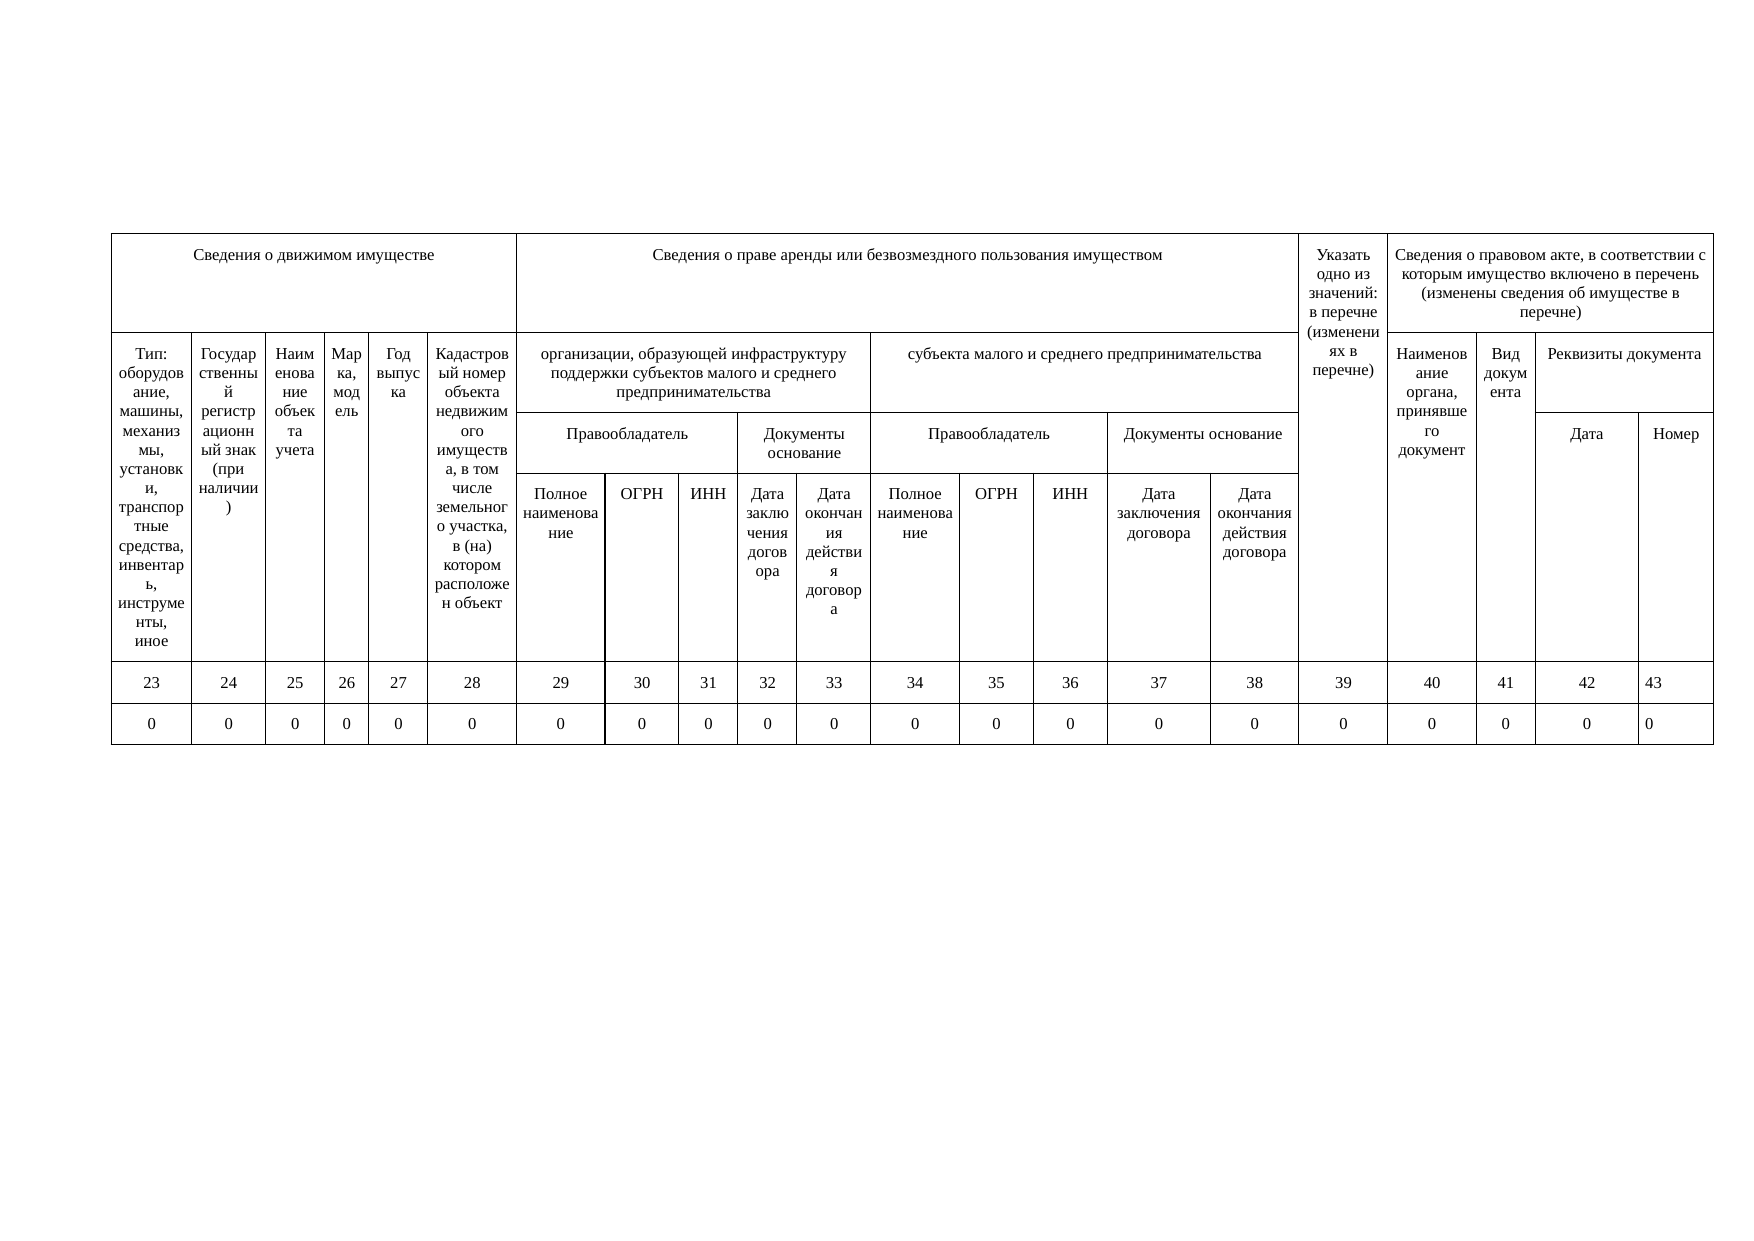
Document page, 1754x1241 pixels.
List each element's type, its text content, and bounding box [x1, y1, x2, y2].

table_cell 0 [1477, 704, 1535, 744]
table_cell 24 [192, 662, 265, 702]
table_cell 39 [1299, 662, 1387, 702]
table_cell ОГРН [960, 474, 1033, 661]
table_cell 0 [606, 704, 678, 744]
table_cell Кадастровый номер объекта недвижимого имущества, в том числе земельного участка, в (на) котором расположен объект [428, 333, 516, 661]
table_cell Правообладатель [517, 413, 737, 472]
table_cell 35 [960, 662, 1033, 702]
table_cell Дата окончания действия договора [797, 474, 870, 661]
table_cell организации, образующей инфраструктуру поддержки субъектов малого и среднего предпринимательства [517, 333, 870, 412]
table_cell 34 [871, 662, 959, 702]
table_cell 0 [1299, 704, 1387, 744]
table_cell Дата заключения договора [1108, 474, 1210, 661]
table_cell 26 [325, 662, 368, 702]
table_cell 30 [606, 662, 678, 702]
table_cell 0 [369, 704, 427, 744]
table_cell Марка, модель [325, 333, 368, 661]
table_cell Дата [1536, 413, 1638, 661]
table_header Сведения о правовом акте, в соответствии с которым имущество включено в перечень (изменены сведения об имуществе в перечне) [1388, 234, 1713, 332]
table_cell 0 [266, 704, 324, 744]
table_cell Тип: оборудование, машины, механизмы, установки, транспортные средства, инвентарь, инструменты, иное [112, 333, 191, 661]
table_header Сведения о движимом имуществе [112, 234, 516, 332]
table_cell 0 [517, 704, 604, 744]
table_cell 0 [679, 704, 737, 744]
table_header Указать одно из значений: в перечне (изменениях в перечне) [1299, 234, 1387, 661]
table_cell ИНН [1034, 474, 1107, 661]
table_cell 41 [1477, 662, 1535, 702]
table_cell 23 [112, 662, 191, 702]
table_cell Документы основание [738, 413, 870, 472]
table_cell 33 [797, 662, 870, 702]
table_cell Дата заключения договора [738, 474, 796, 661]
table_cell 0 [1388, 704, 1476, 744]
table_cell Полное наименование [871, 474, 959, 661]
table_cell 42 [1536, 662, 1638, 702]
table_cell 0 [1536, 704, 1638, 744]
table_cell 0 [960, 704, 1033, 744]
table_cell 25 [266, 662, 324, 702]
table_cell 0 [192, 704, 265, 744]
table_cell 31 [679, 662, 737, 702]
table_cell 40 [1388, 662, 1476, 702]
table_cell 0 [112, 704, 191, 744]
table_cell 37 [1108, 662, 1210, 702]
table_cell 0 [1108, 704, 1210, 744]
table_cell 0 [325, 704, 368, 744]
table_cell Правообладатель [871, 413, 1107, 472]
table_cell 0 [428, 704, 516, 744]
table_cell Реквизиты документа [1536, 333, 1713, 412]
table_cell 0 [871, 704, 959, 744]
table_cell 0 [797, 704, 870, 744]
table_cell 28 [428, 662, 516, 702]
table_cell Наименование органа, принявшего документ [1388, 333, 1476, 661]
table_cell 0 [738, 704, 796, 744]
table_header Сведения о праве аренды или безвозмездного пользования имуществом [517, 234, 1298, 332]
table_cell 32 [738, 662, 796, 702]
table_cell Наименование объекта учета [266, 333, 324, 661]
table_cell Документы основание [1108, 413, 1298, 472]
table_cell ИНН [679, 474, 737, 661]
table_cell Дата окончания действия договора [1211, 474, 1298, 661]
table_cell 38 [1211, 662, 1298, 702]
table_cell субъекта малого и среднего предпринимательства [871, 333, 1298, 412]
table_cell Полное наименование [517, 474, 604, 661]
table_cell Номер [1639, 413, 1713, 661]
table_cell 0 [1034, 704, 1107, 744]
table_cell 27 [369, 662, 427, 702]
table_cell 43 [1639, 662, 1713, 702]
table_cell 36 [1034, 662, 1107, 702]
table_cell Вид документа [1477, 333, 1535, 661]
table_cell 0 [1639, 704, 1713, 744]
table_cell Год выпуска [369, 333, 427, 661]
table_cell 0 [1211, 704, 1298, 744]
table_cell 29 [517, 662, 604, 702]
table_cell ОГРН [606, 474, 678, 661]
table_cell Государственный регистрационный знак (при наличии) [192, 333, 265, 661]
